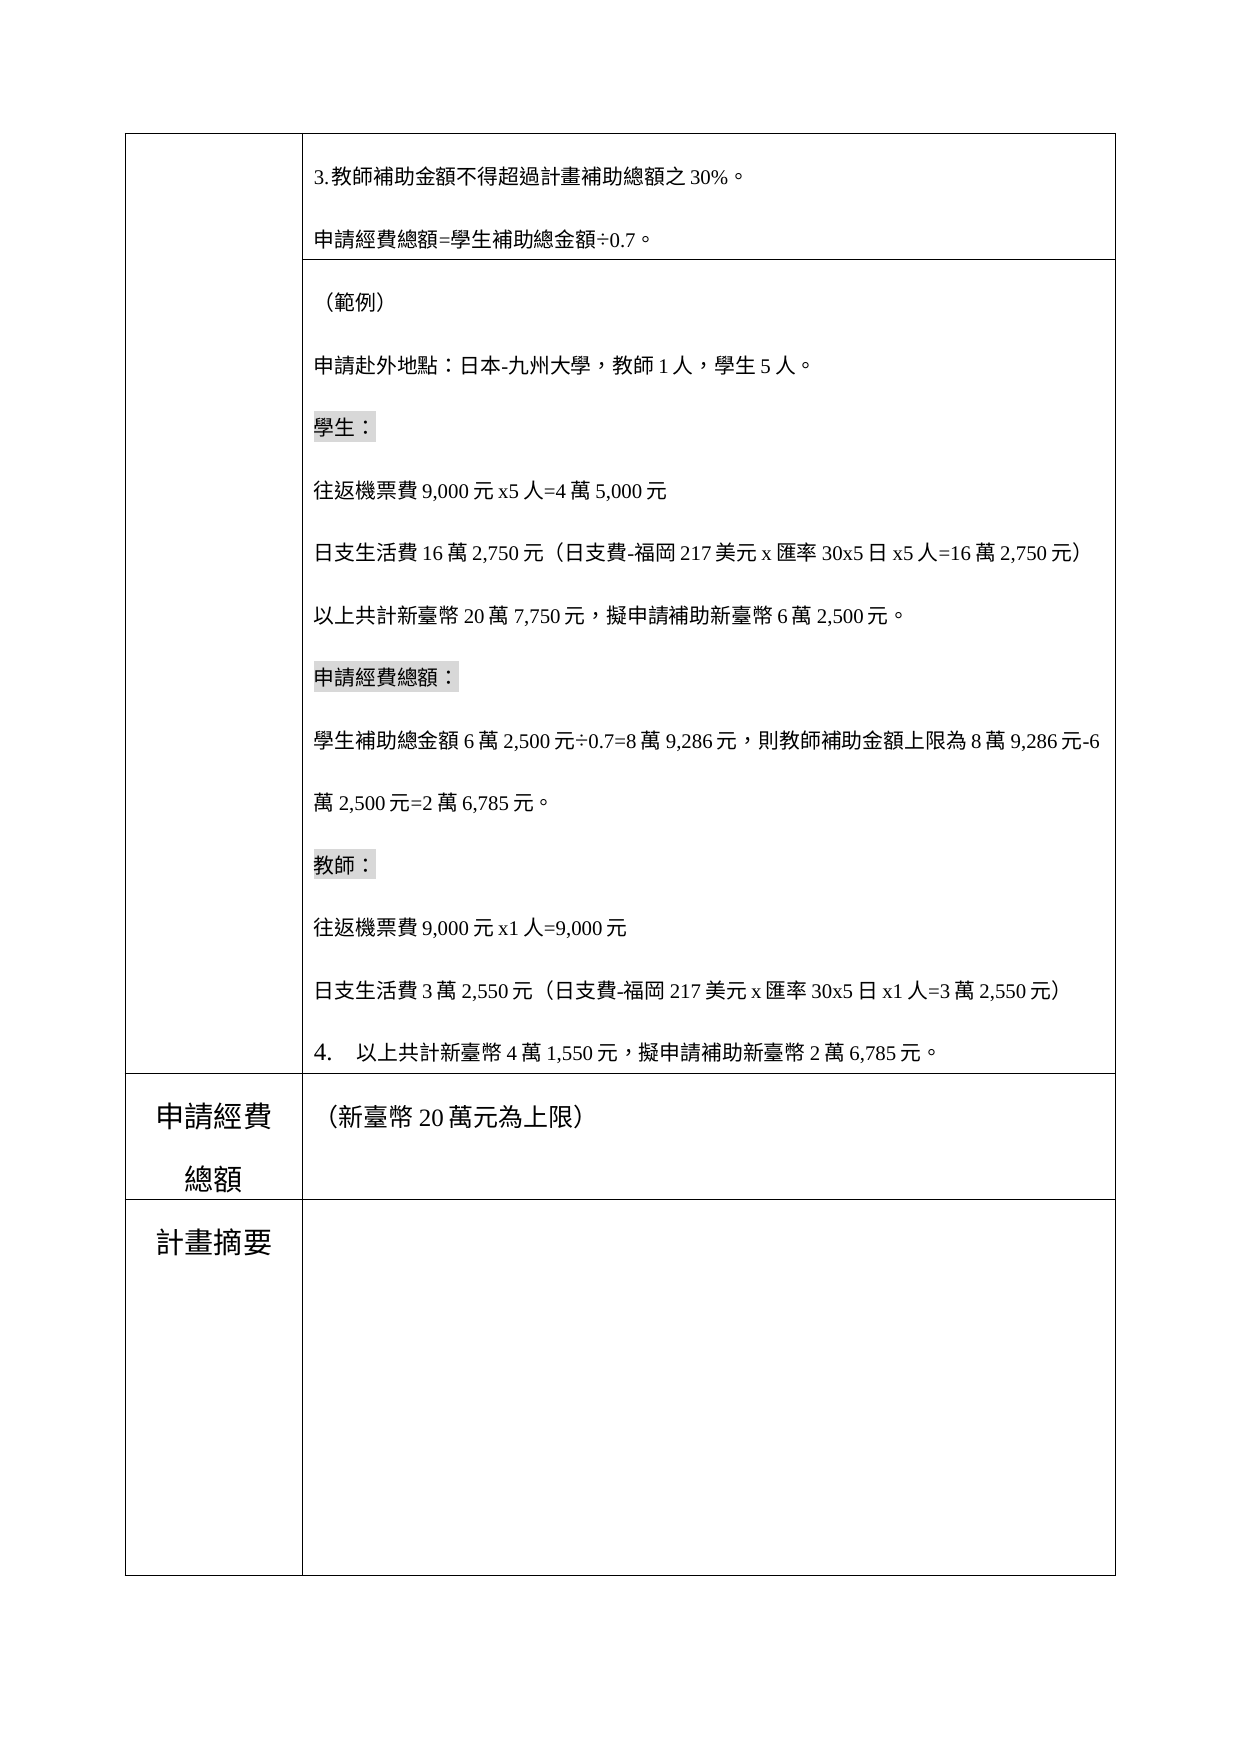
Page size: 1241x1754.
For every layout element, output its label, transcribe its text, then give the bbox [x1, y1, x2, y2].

table_cell 申請經費 總額 [126, 1074, 302, 1198]
table_cell [303, 1200, 1115, 1574]
table_cell （範例） 申請赴外地點：日本-九州大學，教師1人，學生5人。 學生： 往返機票費9,000元x5人=4萬5,000元 日支生活費16萬2,750元（日支費-福岡217美元x匯率30x5日x5人=16萬2,750元） 以上共計新臺幣20萬7,750元，擬申請補助新臺幣6萬2,500元。 申請經費總額： 學生補助總金額6萬2,500元÷0.7=8萬9,286元，則教師補助金額上限為8萬9,286元-6萬2,500元=2萬6,785元。 教師： 往返機票費9,000元x1人=9,000元 日支生活費3萬2,550元（日支費-福岡217美元x匯率30x5日x1人=3萬2,550元） 以上共計新臺幣4萬1,550元，擬申請補助新臺幣2萬6,785元。 [303, 260, 1115, 1072]
table_cell [126, 134, 302, 1072]
table_cell 計畫摘要 [126, 1200, 302, 1574]
table_cell 以上共計新臺幣 元，擬申請補助新臺幣 元。 註： 日支生活費比照「中央政府各機關派赴國外各地區／大陸地區、香港及澳門出差人員生活費日支數額表」。 學生補助金額上限：歐洲、美洲、紐澳地區大洋洲、非洲及亞西每人補助2萬5,000元，東北亞、東亞、東南亞、南亞每人補助1萬2,500元。 教師補助金額不得超過計畫補助總額之30%。 申請經費總額=學生補助總金額÷0.7。 [303, 134, 1115, 259]
table_cell （新臺幣20萬元為上限） [303, 1074, 1115, 1198]
